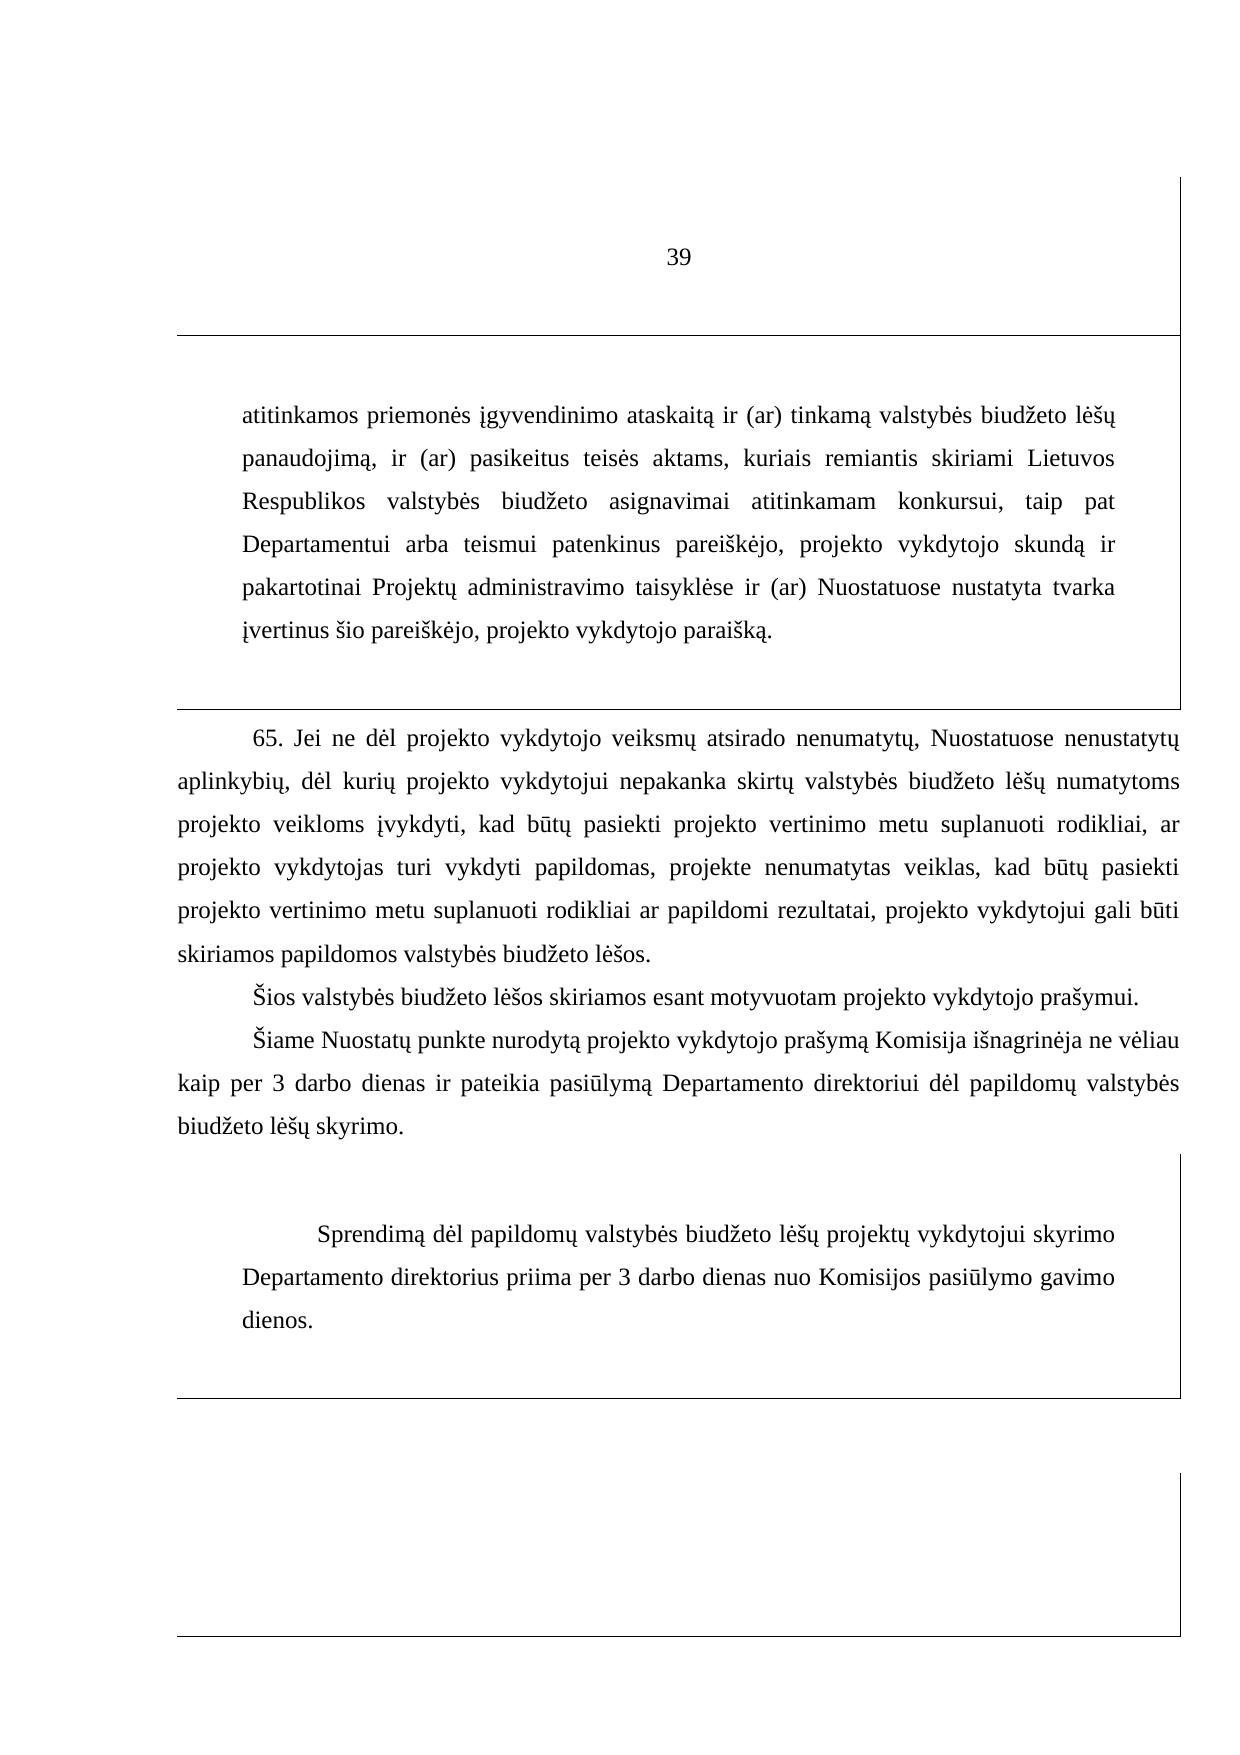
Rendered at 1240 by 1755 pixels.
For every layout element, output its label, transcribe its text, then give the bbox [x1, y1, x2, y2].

text Šios valstybės biudžeto lėšos skiriamos esant motyvuotam projekto vykdytojo prašymui. [177, 982, 1181, 1011]
text Šiame Nuostatų punkte nurodytą projekto vykdytojo prašymą Komisija išnagrinėja ne vėliau kaip per 3 darbo dienas ir pateikia pasiūlymą Departamento direktoriui dėl papildomų valstybės biudžeto lėšų skyrimo. [177, 1025, 1181, 1140]
text 65. Jei ne dėl projekto vykdytojo veiksmų atsirado nenumatytų, Nuostatuose nenustatytų aplinkybių, dėl kurių projekto vykdytojui nepakanka skirtų valstybės biudžeto lėšų numatytoms projekto veikloms įvykdyti, kad būtų pasiekti projekto vertinimo metu suplanuoti rodikliai, ar projekto vykdytojas turi vykdyti papildomas, projekte nenumatytas veiklas, kad būtų pasiekti projekto vertinimo metu suplanuoti rodikliai ar papildomi rezultatai, projekto vykdytojui gali būti skiriamos papildomos valstybės biudžeto lėšos. [177, 723, 1181, 967]
text Sprendimą dėl papildomų valstybės biudžeto lėšų projektų vykdytojui skyrimo Departamento direktorius priima per 3 darbo dienas nuo Komisijos pasiūlymo gavimo dienos. [177, 1154, 1180, 1398]
text 64. Departamento direktoriaus sprendimas dėl projekto finansavimo gali būti pakeistas ar pripažintas netekusiu galios atsižvelgiant į SPPD pateiktą metų atitinkamos priemonės įgyvendinimo ataskaitą ir (ar) tinkamą valstybės biudžeto lėšų panaudojimą, ir (ar) pasikeitus teisės aktams, kuriais remiantis skiriami Lietuvos Respublikos valstybės biudžeto asignavimai atitinkamam konkursui, taip pat Departamentui arba teismui patenkinus pareiškėjo, projekto vykdytojo skundą ir pakartotinai Projektų administravimo taisyklėse ir (ar) Nuostatuose nustatyta tvarka įvertinus šio pareiškėjo, projekto vykdytojo paraišką. [177, 335, 1180, 709]
